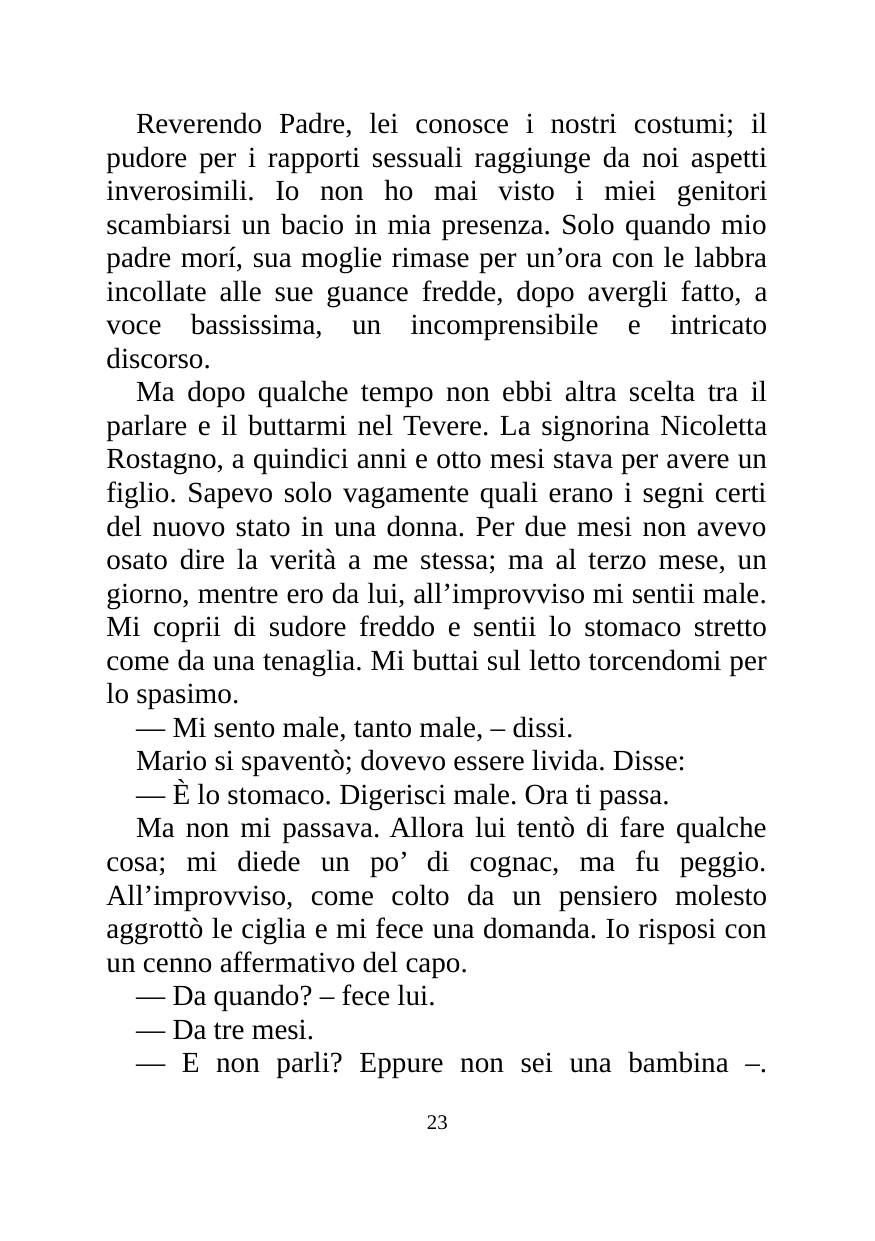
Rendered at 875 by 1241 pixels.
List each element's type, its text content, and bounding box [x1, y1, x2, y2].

text — Mi sento male, tanto male, – dissi. [106, 710, 768, 743]
text Mario si spaventò; dovevo essere livida. Disse: [106, 743, 768, 777]
text — E non parli? Eppure non sei una bambina –. [106, 1045, 768, 1079]
text Reverendo Padre, lei conosce i nostri costumi; il pudore per i rapporti sessuali raggiunge da noi aspetti inverosimili. Io non ho mai visto i miei genitori scambiarsi un bacio in mia presenza. Solo quando mio padre morí, sua moglie rimase per un’ora con le labbra incollate alle sue guance fredde, dopo avergli fatto, a voce bassissima, un incomprensibile e intricato discorso. [106, 106, 768, 374]
text Ma dopo qualche tempo non ebbi altra scelta tra il parlare e il buttarmi nel Tevere. La signorina Nicoletta Rostagno, a quindici anni e otto mesi stava per avere un figlio. Sapevo solo vagamente quali erano i segni certi del nuovo stato in una donna. Per due mesi non avevo osato dire la verità a me stessa; ma al terzo mese, un giorno, mentre ero da lui, all’improvviso mi sentii male. Mi coprii di sudore freddo e sentii lo stomaco stretto come da una tenaglia. Mi buttai sul letto torcendomi per lo spasimo. [106, 374, 768, 710]
text — Da quando? – fece lui. [106, 978, 768, 1012]
text — Da tre mesi. [106, 1012, 768, 1045]
text — È lo stomaco. Digerisci male. Ora ti passa. [106, 777, 768, 811]
text Ma non mi passava. Allora lui tentò di fare qualche cosa; mi diede un po’ di cognac, ma fu peggio. All’improvviso, come colto da un pensiero molesto aggrottò le ciglia e mi fece una domanda. Io risposi con un cenno affermativo del capo. [106, 811, 768, 978]
